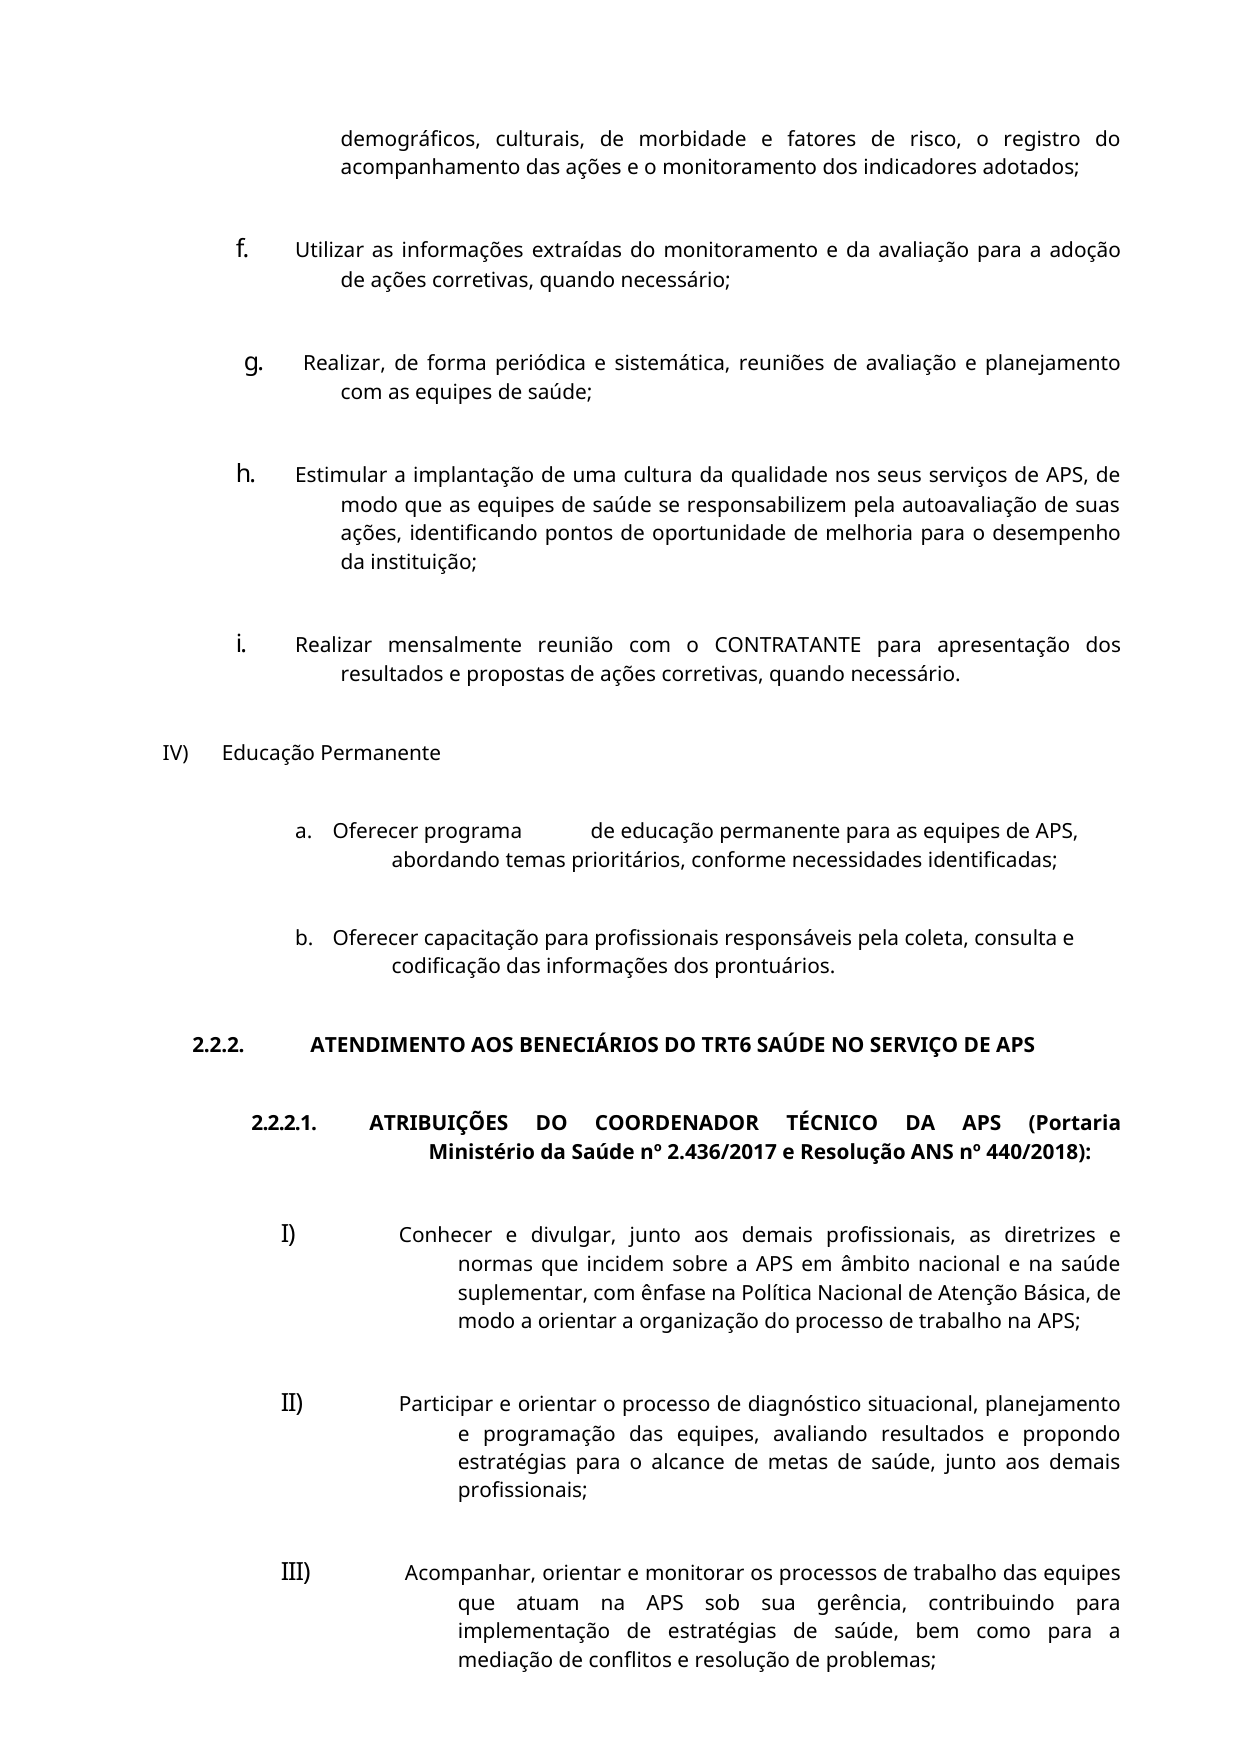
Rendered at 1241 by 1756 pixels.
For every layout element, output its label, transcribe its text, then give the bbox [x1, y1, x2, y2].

list Utilizar as informações extraídas do monitoramento e da avaliação para a adoção de ações corretivas, quando necessário; [236, 231, 1121, 293]
list Oferecer programa de educação permanente para as equipes de APS, abordando temas prioritários, conforme necessidades identificadas; [295, 816, 1121, 873]
list demográficos, culturais, de morbidade e fatores de risco, o registro do acompanhamento das ações e o monitoramento dos indicadores adotados; [243, 124, 1121, 181]
list Oferecer capacitação para profissionais responsáveis pela coleta, consulta e codificação das informações dos prontuários. [295, 923, 1121, 980]
list Acompanhar, orientar e monitorar os processos de trabalho das equipes que atuam na APS sob sua gerência, contribuindo para implementação de estratégias de saúde, bem como para a mediação de conflitos e resolução de problemas; [281, 1554, 1121, 1673]
text IV) Educação Permanente [162, 738, 1121, 766]
list Conhecer e divulgar, junto aos demais profissionais, as diretrizes e normas que incidem sobre a APS em âmbito nacional e na saúde suplementar, com ênfase na Política Nacional de Atenção Básica, de modo a orientar a organização do processo de trabalho na APS; [281, 1215, 1121, 1335]
list ATRIBUIÇÕES DO COORDENADOR TÉCNICO DA APS (Portaria Ministério da Saúde nº 2.436/2017 e Resolução ANS nº 440/2018): [251, 1108, 1121, 1165]
list Realizar mensalmente reunião com o CONTRATANTE para apresentação dos resultados e propostas de ações corretivas, quando necessário. [236, 625, 1121, 688]
list Realizar, de forma periódica e sistemática, reuniões de avaliação e planejamento com as equipes de saúde; [243, 343, 1121, 406]
list ATENDIMENTO AOS BENECIÁRIOS DO TRT6 SAÚDE NO SERVIÇO DE APS [192, 1030, 1121, 1058]
list Estimular a implantação de uma cultura da qualidade nos seus serviços de APS, de modo que as equipes de saúde se responsabilizem pela autoavaliação de suas ações, identificando pontos de oportunidade de melhoria para o desempenho da instituição; [236, 456, 1121, 575]
list Participar e orientar o processo de diagnóstico situacional, planejamento e programação das equipes, avaliando resultados e propondo estratégias para o alcance de metas de saúde, junto aos demais profissionais; [281, 1385, 1121, 1504]
